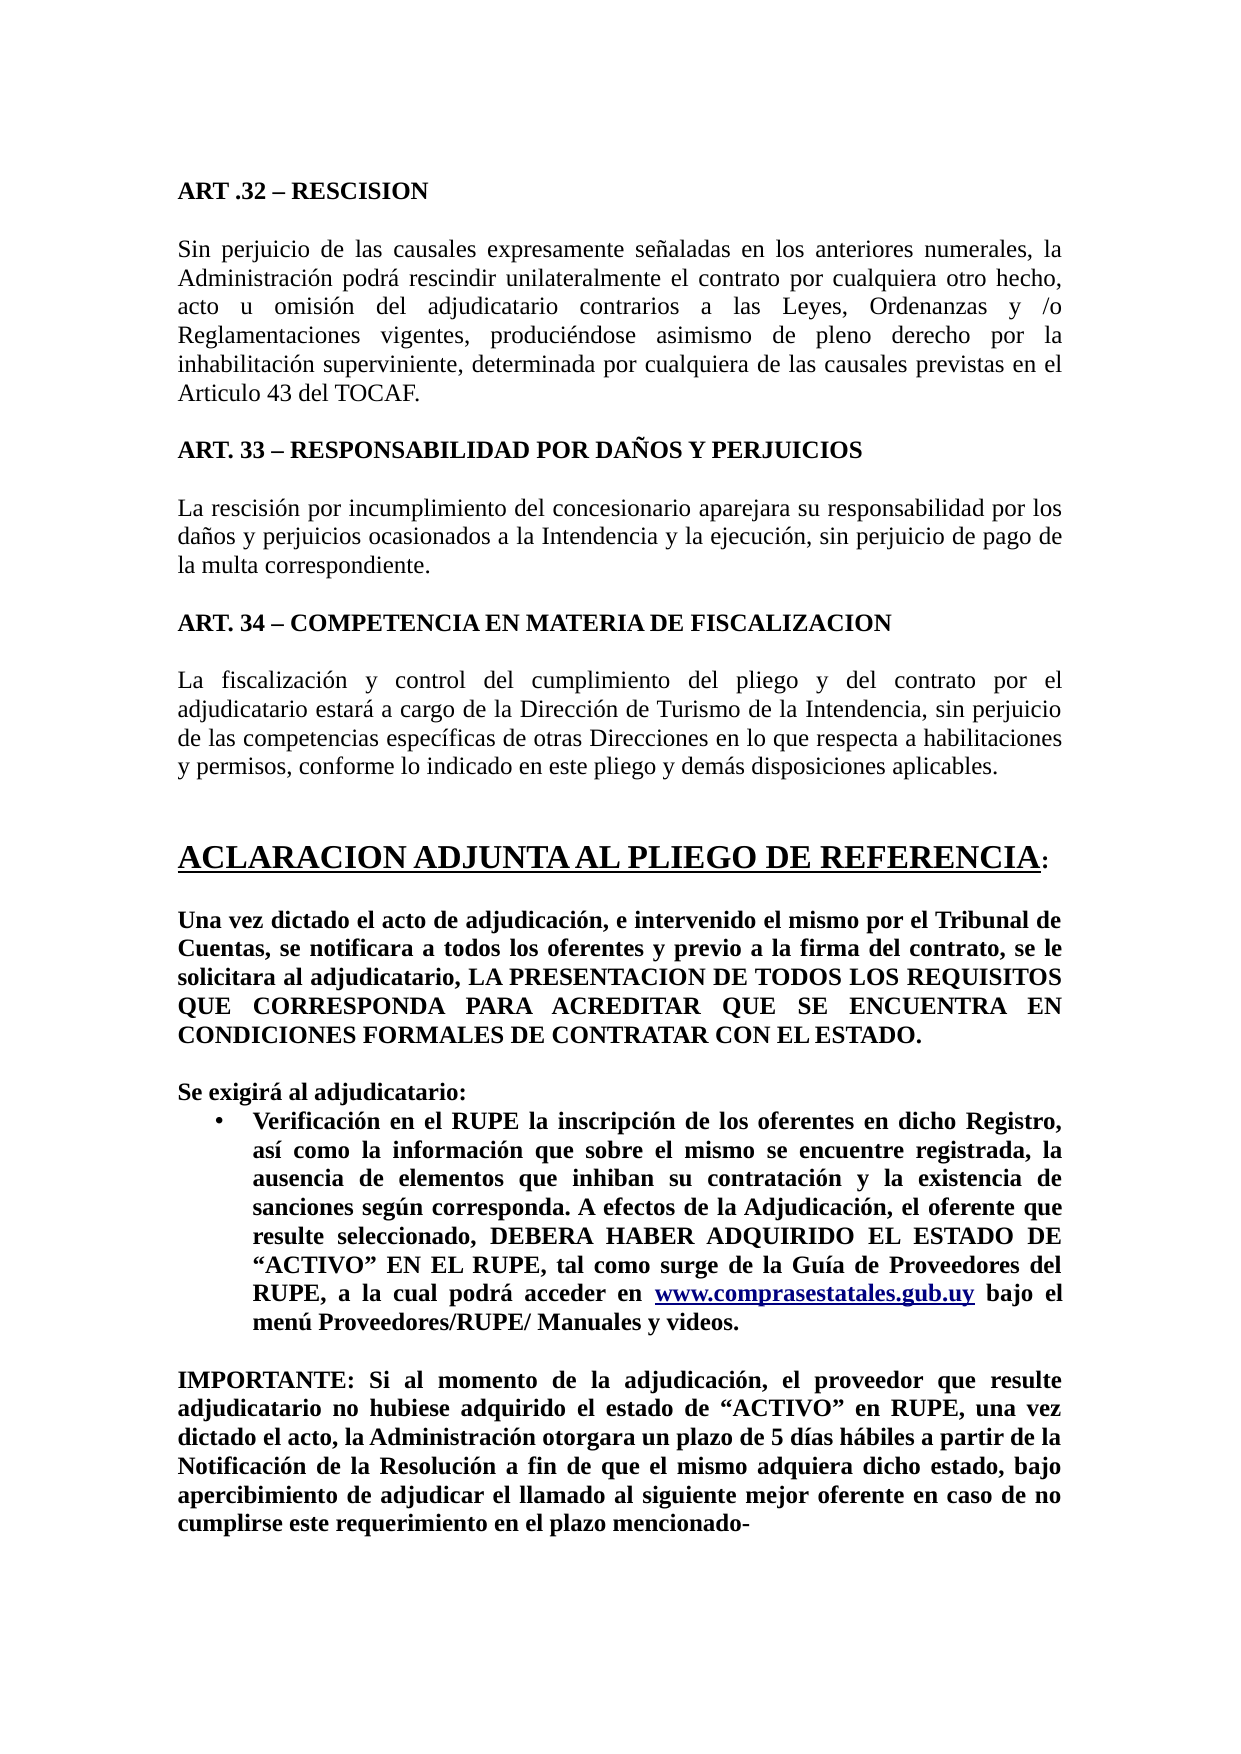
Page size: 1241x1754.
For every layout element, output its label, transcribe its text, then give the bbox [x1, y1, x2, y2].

text Se exigirá al adjudicatario: [177, 1077, 1063, 1106]
text Una vez dictado el acto de adjudicación, e intervenido el mismo por el Tribunal de Cuentas, se notificara a todos los oferentes y previo a la firma del contrato, se le solicitara al adjudicatario, LA PRESENTACION DE TODOS LOS REQUISITOS QUE CORRESPONDA PARA ACREDITAR QUE SE ENCUENTRA EN CONDICIONES FORMALES DE CONTRATAR CON EL ESTADO. [177, 905, 1063, 1048]
text ART. 34 – COMPETENCIA EN MATERIA DE FISCALIZACION [177, 608, 1063, 636]
text ACLARACION ADJUNTA AL PLIEGO DE REFERENCIA: [177, 838, 1063, 876]
text La rescisión por incumplimiento del concesionario aparejara su responsabilidad por los daños y perjuicios ocasionados a la Intendencia y la ejecución, sin perjuicio de pago de la multa correspondiente. [177, 493, 1063, 579]
text Sin perjuicio de las causales expresamente señaladas en los anteriores numerales, la Administración podrá rescindir unilateralmente el contrato por cualquiera otro hecho, acto u omisión del adjudicatario contrarios a las Leyes, Ordenanzas y /o Reglamentaciones vigentes, produciéndose asimismo de pleno derecho por la inhabilitación superviniente, determinada por cualquiera de las causales previstas en el Articulo 43 del TOCAF. [177, 234, 1063, 406]
text La fiscalización y control del cumplimiento del pliego y del contrato por el adjudicatario estará a cargo de la Dirección de Turismo de la Intendencia, sin perjuicio de las competencias específicas de otras Direcciones en lo que respecta a habilitaciones y permisos, conforme lo indicado en este pliego y demás disposiciones aplicables. [177, 665, 1063, 780]
text ART. 33 – RESPONSABILIDAD POR DAÑOS Y PERJUICIOS [177, 435, 1063, 464]
text ART .32 – RESCISION [177, 176, 1063, 205]
text IMPORTANTE: Si al momento de la adjudicación, el proveedor que resulte adjudicatario no hubiese adquirido el estado de “ACTIVO” en RUPE, una vez dictado el acto, la Administración otorgara un plazo de 5 días hábiles a partir de la Notificación de la Resolución a fin de que el mismo adquiera dicho estado, bajo apercibimiento de adjudicar el llamado al siguiente mejor oferente en caso de no cumplirse este requerimiento en el plazo mencionado- [177, 1365, 1063, 1537]
list Verificación en el RUPE la inscripción de los oferentes en dicho Registro, así como la información que sobre el mismo se encuentre registrada, la ausencia de elementos que inhiban su contratación y la existencia de sanciones según corresponda. A efectos de la Adjudicación, el oferente que resulte seleccionado, DEBERA HABER ADQUIRIDO EL ESTADO DE “ACTIVO” EN EL RUPE, tal como surge de la Guía de Proveedores del RUPE, a la cual podrá acceder en www.comprasestatales.gub.uy bajo el menú Proveedores/RUPE/ Manuales y videos. [215, 1106, 1063, 1336]
